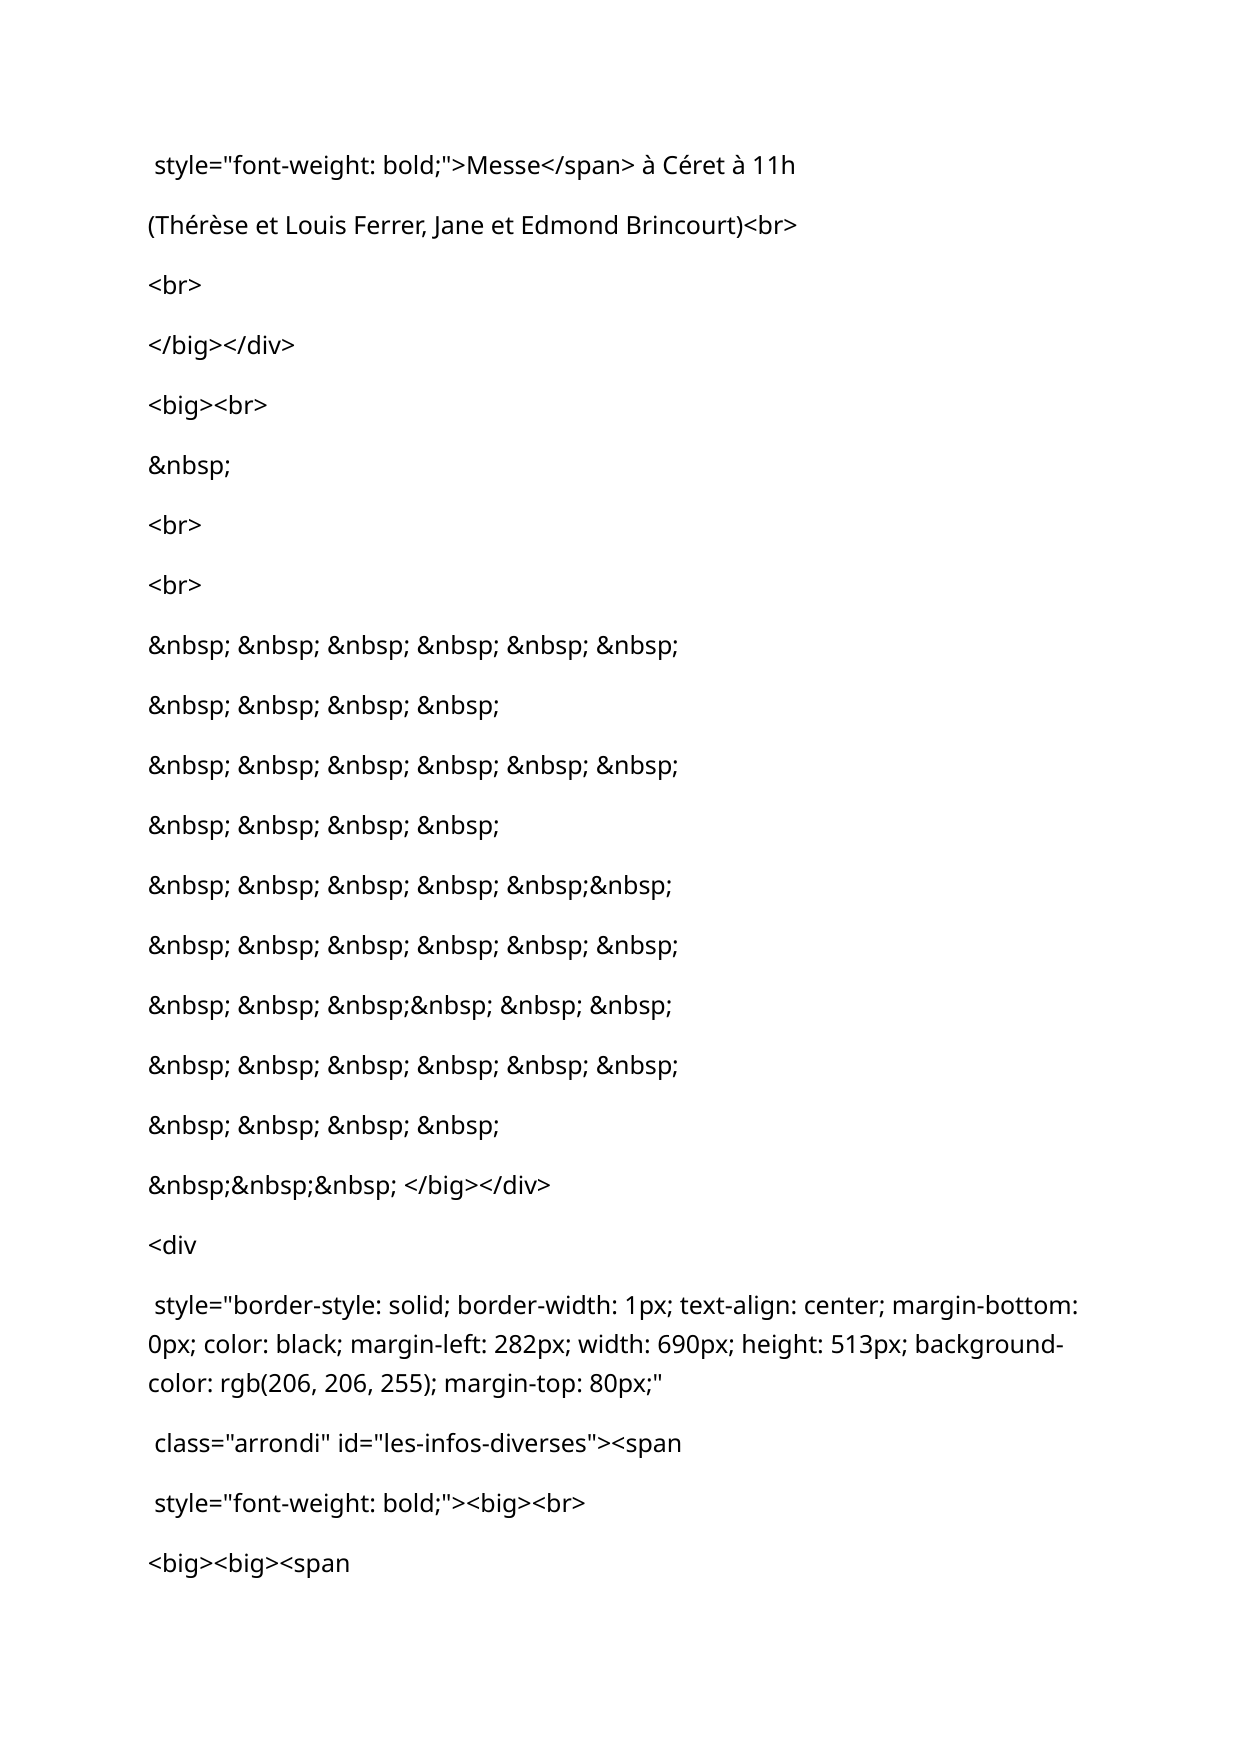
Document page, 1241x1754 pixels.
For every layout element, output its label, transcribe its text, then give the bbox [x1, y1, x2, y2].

text &nbsp; &nbsp; &nbsp; &nbsp; &nbsp; &nbsp; [148, 628, 1093, 662]
text <big><big><span [148, 1546, 1093, 1580]
text &nbsp; [148, 448, 1093, 482]
text style="border-style: solid; border-width: 1px; text-align: center; margin-bottom: 0px; color: black; margin-left: 282px; width: 690px; height: 513px; background-color: rgb(206, 206, 255); margin-top: 80px;" [148, 1288, 1093, 1400]
text <div [148, 1228, 1093, 1262]
text style="font-weight: bold;"><big><br> [148, 1486, 1093, 1520]
text class="arrondi" id="les-infos-diverses"><span [148, 1426, 1093, 1460]
text &nbsp; &nbsp; &nbsp; &nbsp; &nbsp; &nbsp; [148, 1048, 1093, 1082]
text <br> [148, 568, 1093, 602]
text &nbsp; &nbsp; &nbsp; &nbsp; &nbsp; &nbsp; [148, 928, 1093, 962]
text &nbsp;&nbsp;&nbsp; </big></div> [148, 1168, 1093, 1202]
text (Thérèse et Louis Ferrer, Jane et Edmond Brincourt)<br> [148, 208, 1093, 242]
text &nbsp; &nbsp; &nbsp; &nbsp; [148, 808, 1093, 842]
text style="font-weight: bold;">Messe</span> à Céret à 11h [148, 148, 1093, 182]
text </big></div> [148, 328, 1093, 362]
text &nbsp; &nbsp; &nbsp;&nbsp; &nbsp; &nbsp; [148, 988, 1093, 1022]
text <big><br> [148, 388, 1093, 422]
text <br> [148, 268, 1093, 302]
text &nbsp; &nbsp; &nbsp; &nbsp; [148, 688, 1093, 722]
text &nbsp; &nbsp; &nbsp; &nbsp; &nbsp;&nbsp; [148, 868, 1093, 902]
text &nbsp; &nbsp; &nbsp; &nbsp; &nbsp; &nbsp; [148, 748, 1093, 782]
text <br> [148, 508, 1093, 542]
text &nbsp; &nbsp; &nbsp; &nbsp; [148, 1108, 1093, 1142]
